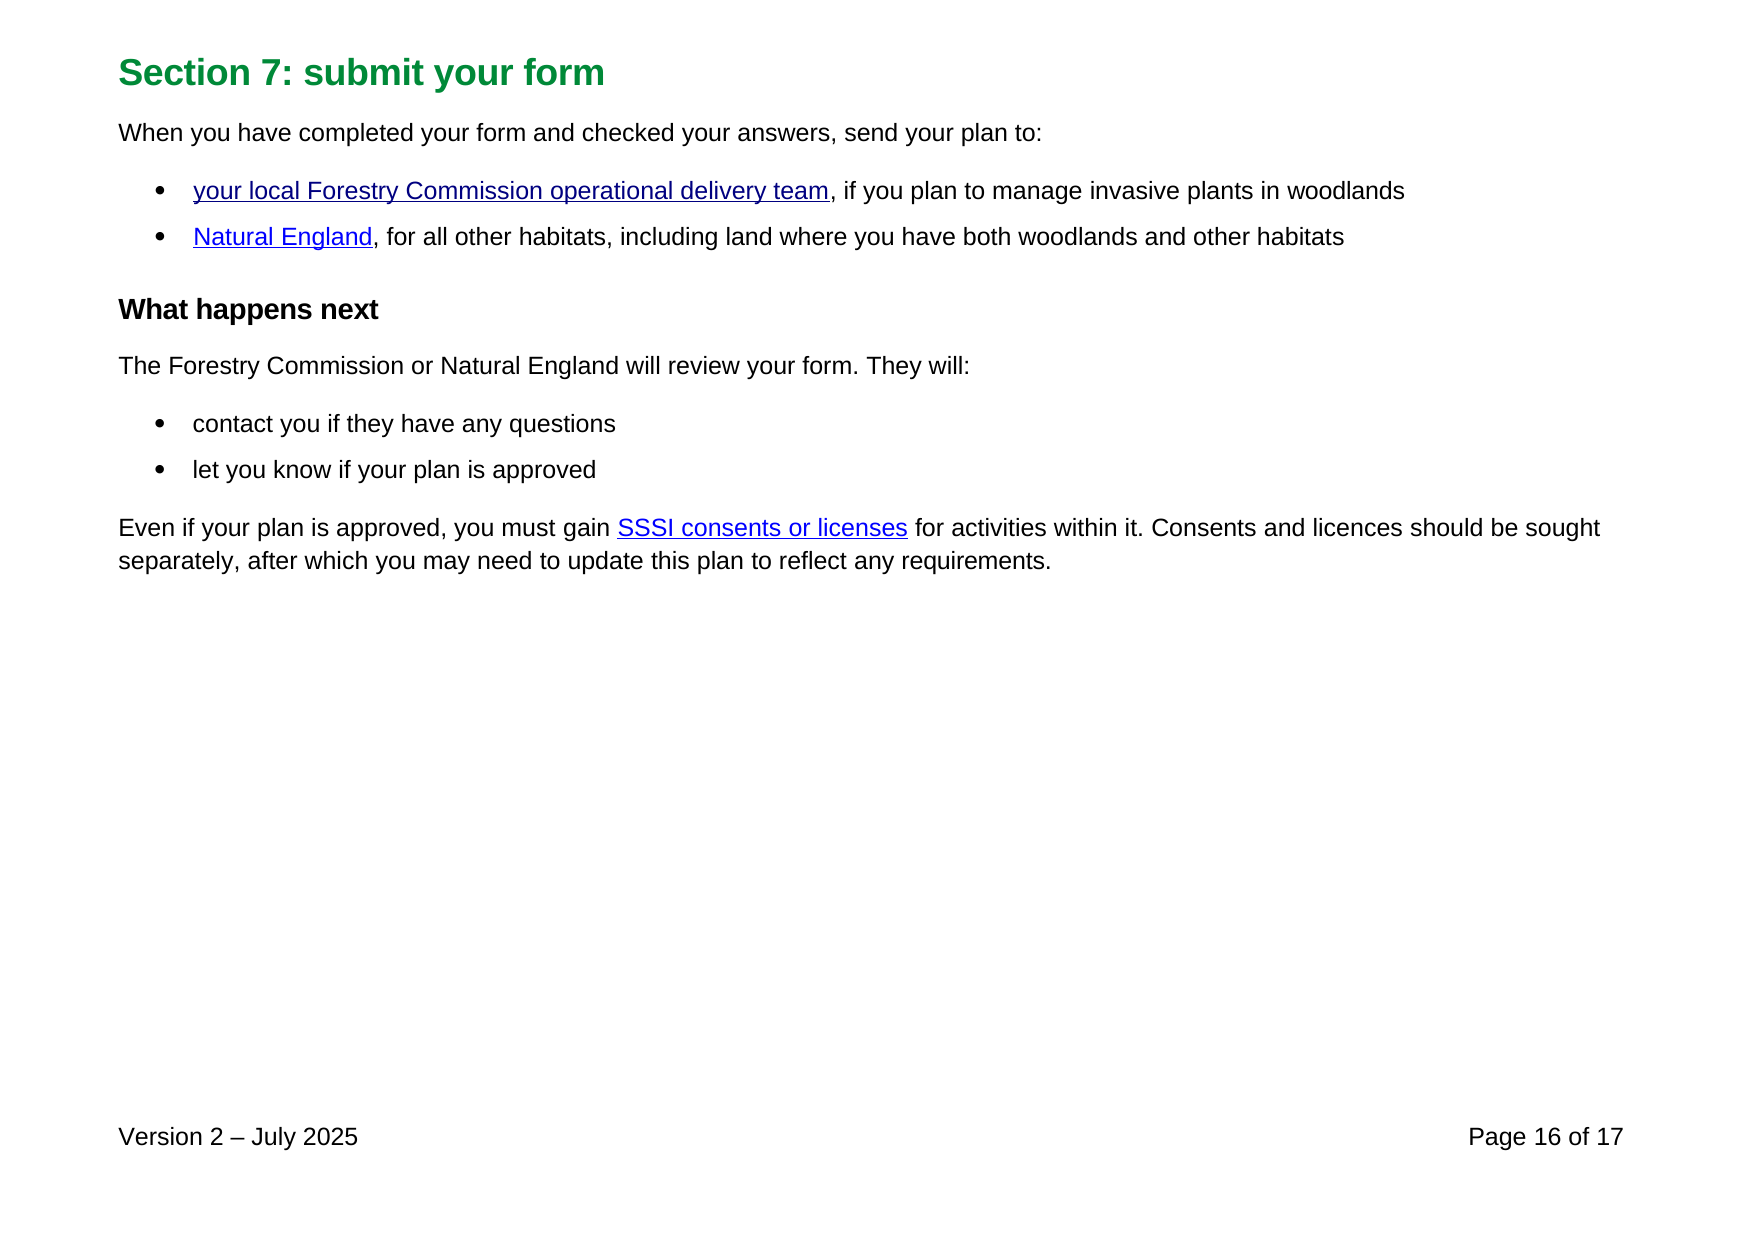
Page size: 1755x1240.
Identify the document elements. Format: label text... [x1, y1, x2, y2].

list Natural England, for all other habitats, including land where you have both woodlands and other habitats [156, 222, 1636, 251]
subtitle What happens next [118, 292, 1636, 326]
text Even if your plan is approved, you must gain SSSI consents or licenses for activities within it. Consents and licences should be sought separately, after which you may need to update this plan to reflect any requirements. [118, 513, 1636, 574]
list your local Forestry Commission operational delivery team, if you plan to manage invasive plants in woodlands [156, 176, 1636, 205]
text The Forestry Commission or Natural England will review your form. They will: [118, 351, 1636, 380]
list contact you if they have any questions [155, 409, 1636, 438]
text When you have completed your form and checked your answers, send your plan to: [118, 118, 1636, 147]
subtitle Section 7: submit your form [118, 50, 1636, 93]
list let you know if your plan is approved [155, 454, 1636, 483]
